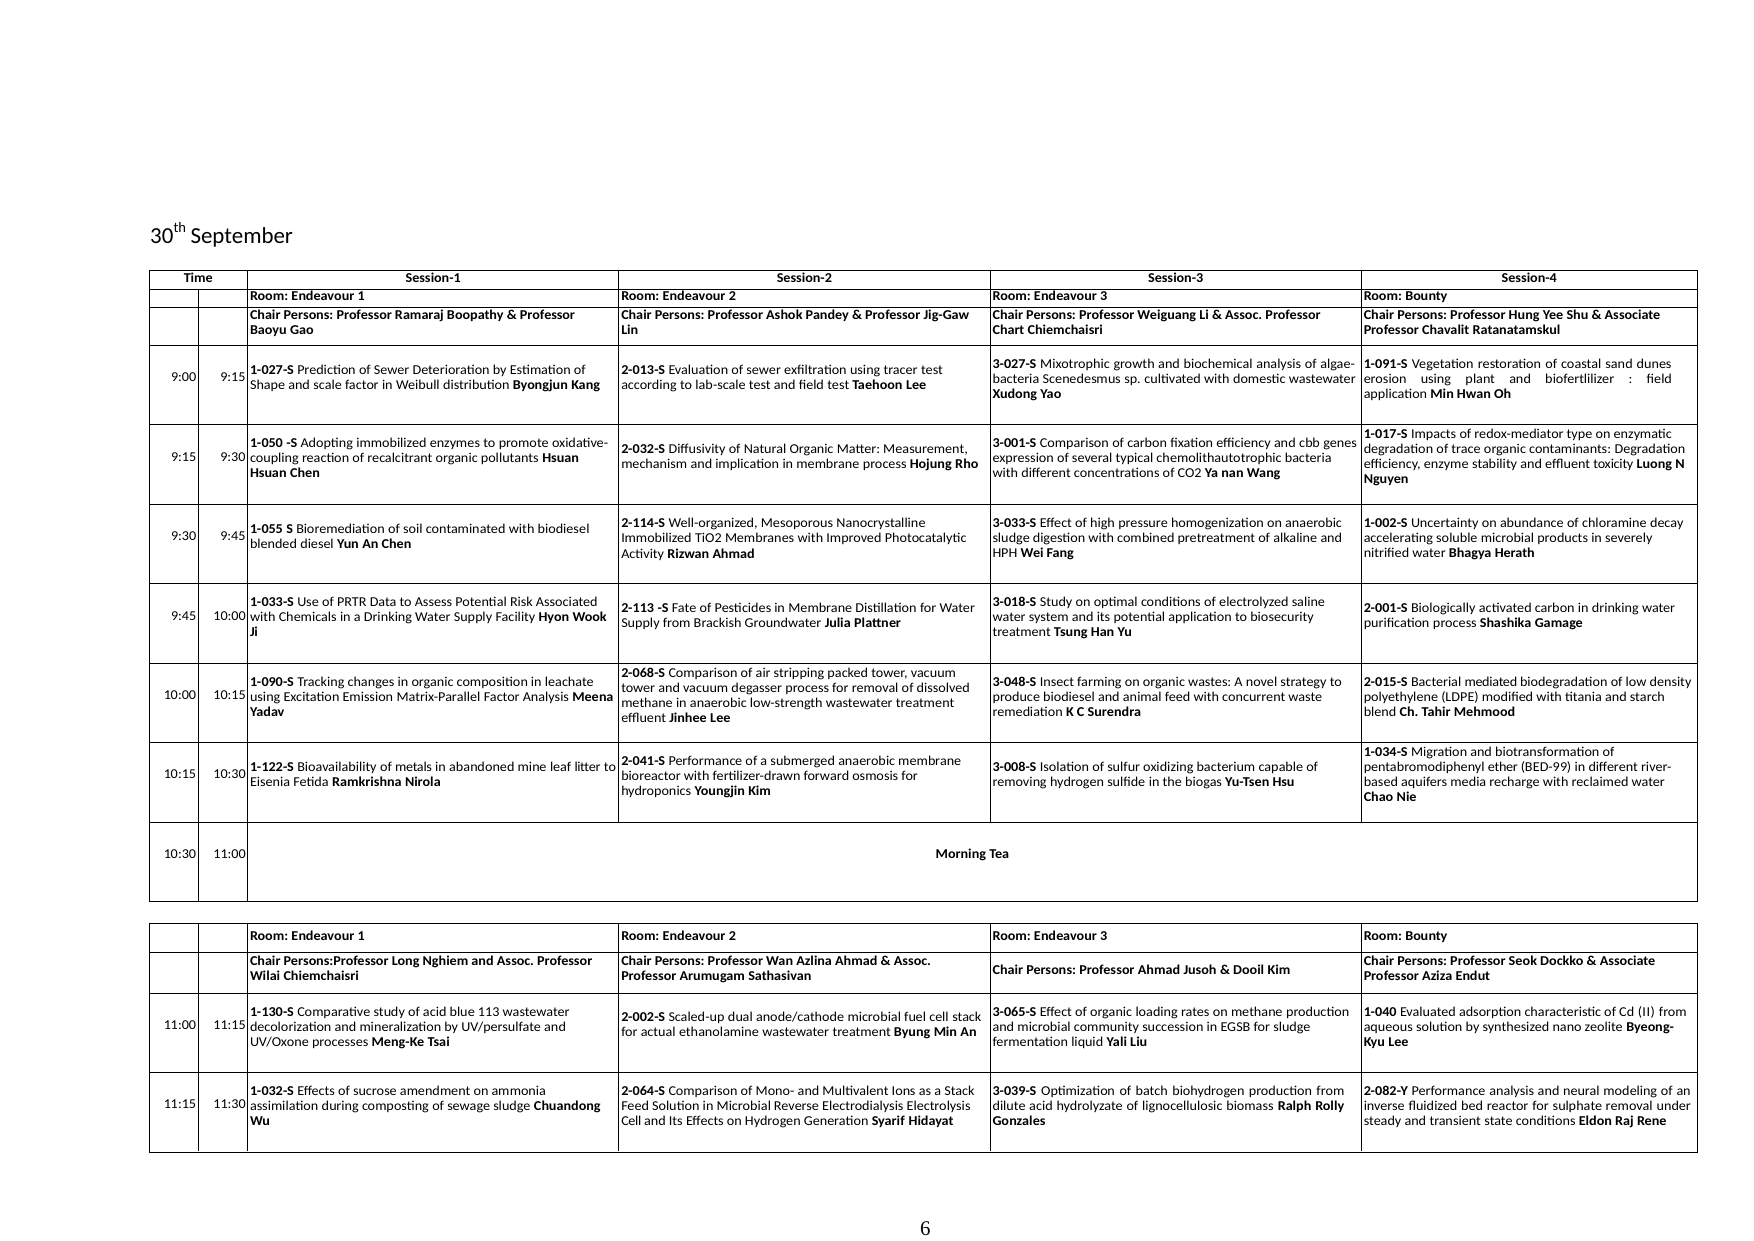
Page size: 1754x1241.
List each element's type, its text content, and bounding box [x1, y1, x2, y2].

table_cell Room: Endeavour 2 [619, 290, 990, 307]
table_cell 3-001-S Comparison of carbon fixation efficiency and cbb genes expression of several typical chemolithautotrophic bacteria with different concentrations of CO2 Ya nan Wang [991, 425, 1361, 504]
table_cell [199, 953, 247, 992]
table_cell 2-068-S Comparison of air stripping packed tower, vacuum tower and vacuum degasser process for removal of dissolved methane in anaerobic low-strength wastewater treatment effluent Jinhee Lee [619, 664, 990, 742]
table_cell [150, 290, 198, 307]
table_cell 2-002-S Scaled-up dual anode/cathode microbial fuel cell stack for actual ethanolamine wastewater treatment Byung Min An [619, 994, 990, 1072]
table_cell 9:45 [199, 505, 247, 583]
table_cell 1-090-S Tracking changes in organic composition in leachate using Excitation Emission Matrix-Parallel Factor Analysis Meena Yadav [248, 664, 618, 742]
table_header Room: Endeavour 2 [619, 924, 990, 952]
table_cell 1-032-S Effects of sucrose amendment on ammonia assimilation during composting of sewage sludge Chuandong Wu [248, 1073, 618, 1151]
table_cell 10:30 [199, 743, 247, 822]
table_header [150, 924, 198, 952]
table_cell 2-064-S Comparison of Mono- and Multivalent Ions as a Stack Feed Solution in Microbial Reverse Electrodialysis Electrolysis Cell and Its Effects on Hydrogen Generation Syarif Hidayat [619, 1073, 990, 1151]
table_cell 3-033-S Effect of high pressure homogenization on anaerobic sludge digestion with combined pretreatment of alkaline and HPH Wei Fang [991, 505, 1361, 583]
table_cell [199, 308, 247, 345]
table_header Room: Endeavour 3 [991, 924, 1361, 952]
table_cell 3-048-S Insect farming on organic wastes: A novel strategy to produce biodiesel and animal feed with concurrent waste remediation K C Surendra [991, 664, 1361, 742]
table_cell 2-015-S Bacterial mediated biodegradation of low density polyethylene (LDPE) modified with titania and starch blend Ch. Tahir Mehmood [1362, 664, 1697, 742]
table_cell [150, 953, 198, 992]
table_cell 1-050 -S Adopting immobilized enzymes to promote oxidative- coupling reaction of recalcitrant organic pollutants Hsuan Hsuan Chen [248, 425, 618, 504]
table_cell 9:15 [199, 346, 247, 424]
table_cell 2-082-Y Performance analysis and neural modeling of an inverse fluidized bed reactor for sulphate removal under steady and transient state conditions Eldon Raj Rene [1362, 1073, 1697, 1151]
table_cell 10:30 [150, 823, 198, 901]
table_cell 3-027-S Mixotrophic growth and biochemical analysis of algae- bacteria Scenedesmus sp. cultivated with domestic wastewater Xudong Yao [991, 346, 1361, 424]
table_cell 10:00 [199, 584, 247, 663]
table_cell 1-002-S Uncertainty on abundance of chloramine decay accelerating soluble microbial products in severely nitrified water Bhagya Herath [1362, 505, 1697, 583]
table_cell Chair Persons: Professor Ashok Pandey & Professor Jig-Gaw Lin [619, 308, 990, 345]
table_cell Room: Endeavour 3 [991, 290, 1361, 307]
table_cell 3-065-S Effect of organic loading rates on methane production and microbial community succession in EGSB for sludge fermentation liquid Yali Liu [991, 994, 1361, 1072]
table_cell 1-033-S Use of PRTR Data to Assess Potential Risk Associated with Chemicals in a Drinking Water Supply Facility Hyon Wook Ji [248, 584, 618, 663]
table_cell 9:30 [150, 505, 198, 583]
table_cell Chair Persons: Professor Ramaraj Boopathy & Professor Baoyu Gao [248, 308, 618, 345]
table_cell 2-041-S Performance of a submerged anaerobic membrane bioreactor with fertilizer-drawn forward osmosis for hydroponics Youngjin Kim [619, 743, 990, 822]
table_cell 1-040 Evaluated adsorption characteristic of Cd (II) from aqueous solution by synthesized nano zeolite Byeong- Kyu Lee [1362, 994, 1697, 1072]
table_cell 10:00 [150, 664, 198, 742]
table_header Time [150, 271, 247, 288]
table_cell 1-055 S Bioremediation of soil contaminated with biodiesel blended diesel Yun An Chen [248, 505, 618, 583]
table_cell 10:15 [150, 743, 198, 822]
table_cell 1-122-S Bioavailability of metals in abandoned mine leaf litter to Eisenia Fetida Ramkrishna Nirola [248, 743, 618, 822]
table_cell 2-001-S Biologically activated carbon in drinking water purification process Shashika Gamage [1362, 584, 1697, 663]
table_cell 1-017-S Impacts of redox-mediator type on enzymatic degradation of trace organic contaminants: Degradation efficiency, enzyme stability and effluent toxicity Luong N Nguyen [1362, 425, 1697, 504]
table_cell 11:15 [199, 994, 247, 1072]
table_cell 11:30 [199, 1073, 247, 1151]
table_cell Chair Persons: Professor Ahmad Jusoh & Dooil Kim [991, 953, 1361, 992]
table_cell Chair Persons: Professor Seok Dockko & Associate Professor Aziza Endut [1362, 953, 1697, 992]
table_cell Chair Persons:Professor Long Nghiem and Assoc. Professor Wilai Chiemchaisri [248, 953, 618, 992]
table_cell Morning Tea [248, 823, 1697, 901]
table_cell 9:45 [150, 584, 198, 663]
table_cell [199, 290, 247, 307]
text 30th September [150, 222, 1710, 249]
table_cell Chair Persons: Professor Wan Azlina Ahmad & Assoc. Professor Arumugam Sathasivan [619, 953, 990, 992]
table_cell 10:15 [199, 664, 247, 742]
table_cell Chair Persons: Professor Hung Yee Shu & Associate Professor Chavalit Ratanatamskul [1362, 308, 1697, 345]
table_header Session-4 [1362, 271, 1697, 288]
table_cell 9:30 [199, 425, 247, 504]
table_cell 3-008-S Isolation of sulfur oxidizing bacterium capable of removing hydrogen sulfide in the biogas Yu-Tsen Hsu [991, 743, 1361, 822]
table_cell 3-018-S Study on optimal conditions of electrolyzed saline water system and its potential application to biosecurity treatment Tsung Han Yu [991, 584, 1361, 663]
table_cell 1-034-S Migration and biotransformation of pentabromodiphenyl ether (BED-99) in different river- based aquifers media recharge with reclaimed water Chao Nie [1362, 743, 1697, 822]
table_cell Room: Endeavour 1 [248, 290, 618, 307]
table_header Room: Bounty [1362, 924, 1697, 952]
table_cell 9:15 [150, 425, 198, 504]
table_header Room: Endeavour 1 [248, 924, 618, 952]
table_cell [150, 308, 198, 345]
table_cell 2-032-S Diffusivity of Natural Organic Matter: Measurement, mechanism and implication in membrane process Hojung Rho [619, 425, 990, 504]
table_header Session-1 [248, 271, 618, 288]
table_cell 3-039-S Optimization of batch biohydrogen production from dilute acid hydrolyzate of lignocellulosic biomass Ralph Rolly Gonzales [991, 1073, 1361, 1151]
table_cell 11:15 [150, 1073, 198, 1151]
table_header [199, 924, 247, 952]
table_header Session-3 [991, 271, 1361, 288]
table_header Session-2 [619, 271, 990, 288]
table_cell 2-113 -S Fate of Pesticides in Membrane Distillation for Water Supply from Brackish Groundwater Julia Plattner [619, 584, 990, 663]
table_cell 11:00 [199, 823, 247, 901]
table_cell Room: Bounty [1362, 290, 1697, 307]
table_cell 11:00 [150, 994, 198, 1072]
table_cell 2-114-S Well-organized, Mesoporous Nanocrystalline Immobilized TiO2 Membranes with Improved Photocatalytic Activity Rizwan Ahmad [619, 505, 990, 583]
table_cell 1-130-S Comparative study of acid blue 113 wastewater decolorization and mineralization by UV/persulfate and UV/Oxone processes Meng-Ke Tsai [248, 994, 618, 1072]
table_cell 1-091-S Vegetation restoration of coastal sand dunes erosion using plant and biofertlilizer : field application Min Hwan Oh [1362, 346, 1697, 424]
table_cell 1-027-S Prediction of Sewer Deterioration by Estimation of Shape and scale factor in Weibull distribution Byongjun Kang [248, 346, 618, 424]
table_cell 2-013-S Evaluation of sewer exfiltration using tracer test according to lab-scale test and field test Taehoon Lee [619, 346, 990, 424]
table_cell 9:00 [150, 346, 198, 424]
table_cell Chair Persons: Professor Weiguang Li & Assoc. Professor Chart Chiemchaisri [991, 308, 1361, 345]
